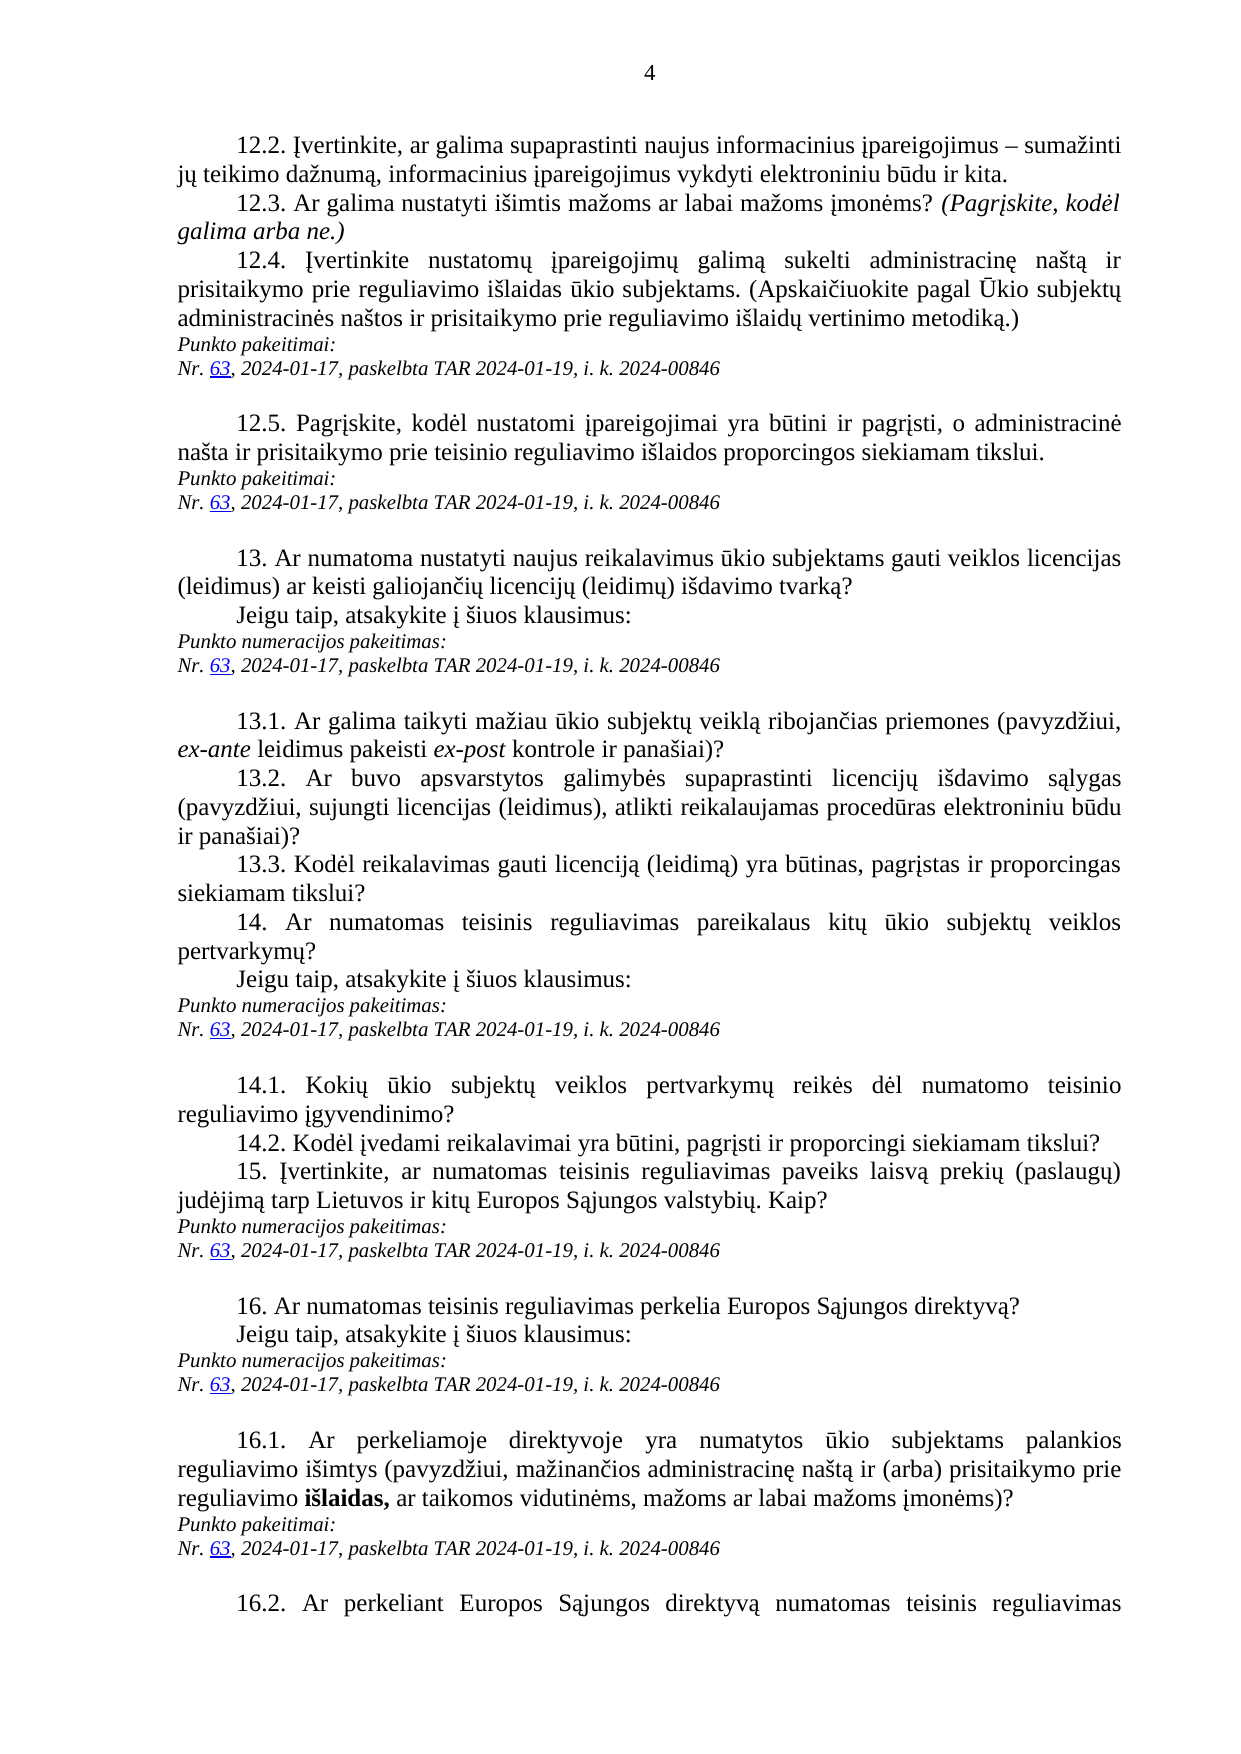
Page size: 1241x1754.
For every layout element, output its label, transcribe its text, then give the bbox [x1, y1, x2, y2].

text Jeigu taip, atsakykite į šiuos klausimus: [177, 1319, 1122, 1348]
text Nr. 63, 2024-01-17, paskelbta TAR 2024-01-19, i. k. 2024-00846 [177, 1372, 1122, 1396]
text 12.2. Įvertinkite, ar galima supaprastinti naujus informacinius įpareigojimus – sumažinti jų teikimo dažnumą, informacinius įpareigojimus vykdyti elektroniniu būdu ir kita. [177, 130, 1122, 188]
text 12.4. Įvertinkite nustatomų įpareigojimų galimą sukelti administracinę naštą ir prisitaikymo prie reguliavimo išlaidas ūkio subjektams. (Apskaičiuokite pagal Ūkio subjektų administracinės naštos ir prisitaikymo prie reguliavimo išlaidų vertinimo metodiką.) [177, 245, 1122, 331]
text Jeigu taip, atsakykite į šiuos klausimus: [177, 600, 1122, 629]
text 14. Ar numatomas teisinis reguliavimas pareikalaus kitų ūkio subjektų veiklos pertvarkymų? [177, 907, 1122, 964]
text 12.3. Ar galima nustatyti išimtis mažoms ar labai mažoms įmonėms? (Pagrįskite, kodėl galima arba ne.) [177, 188, 1122, 245]
text Nr. 63, 2024-01-17, paskelbta TAR 2024-01-19, i. k. 2024-00846 [177, 356, 1122, 379]
text Punkto pakeitimai: [177, 1511, 1122, 1536]
text Punkto pakeitimai: [177, 331, 1122, 356]
text 16. Ar numatomas teisinis reguliavimas perkelia Europos Sąjungos direktyvą? [177, 1291, 1122, 1319]
text 13.1. Ar galima taikyti mažiau ūkio subjektų veiklą ribojančias priemones (pavyzdžiui, ex-ante leidimus pakeisti ex-post kontrole ir panašiai)? [177, 706, 1122, 763]
text 14.1. Kokių ūkio subjektų veiklos pertvarkymų reikės dėl numatomo teisinio reguliavimo įgyvendinimo? [177, 1070, 1122, 1128]
text Nr. 63, 2024-01-17, paskelbta TAR 2024-01-19, i. k. 2024-00846 [177, 1536, 1122, 1559]
text 13. Ar numatoma nustatyti naujus reikalavimus ūkio subjektams gauti veiklos licencijas (leidimus) ar keisti galiojančių licencijų (leidimų) išdavimo tvarką? [177, 543, 1122, 600]
text Punkto numeracijos pakeitimas: [177, 1214, 1122, 1238]
text Punkto numeracijos pakeitimas: [177, 993, 1122, 1017]
text Nr. 63, 2024-01-17, paskelbta TAR 2024-01-19, i. k. 2024-00846 [177, 1238, 1122, 1262]
text 15. Įvertinkite, ar numatomas teisinis reguliavimas paveiks laisvą prekių (paslaugų) judėjimą tarp Lietuvos ir kitų Europos Sąjungos valstybių. Kaip? [177, 1156, 1122, 1214]
text 13.3. Kodėl reikalavimas gauti licenciją (leidimą) yra būtinas, pagrįstas ir proporcingas siekiamam tikslui? [177, 849, 1122, 907]
text Jeigu taip, atsakykite į šiuos klausimus: [177, 964, 1122, 993]
text Nr. 63, 2024-01-17, paskelbta TAR 2024-01-19, i. k. 2024-00846 [177, 653, 1122, 677]
text 16.1. Ar perkeliamoje direktyvoje yra numatytos ūkio subjektams palankios reguliavimo išimtys (pavyzdžiui, mažinančios administracinę naštą ir (arba) prisitaikymo prie reguliavimo išlaidas, ar taikomos vidutinėms, mažoms ar labai mažoms įmonėms)? [177, 1425, 1122, 1511]
text 13.2. Ar buvo apsvarstytos galimybės supaprastinti licencijų išdavimo sąlygas (pavyzdžiui, sujungti licencijas (leidimus), atlikti reikalaujamas procedūras elektroniniu būdu ir panašiai)? [177, 763, 1122, 849]
text Punkto pakeitimai: [177, 466, 1122, 490]
text 12.5. Pagrįskite, kodėl nustatomi įpareigojimai yra būtini ir pagrįsti, o administracinė našta ir prisitaikymo prie teisinio reguliavimo išlaidos proporcingos siekiamam tikslui. [177, 408, 1122, 466]
text Nr. 63, 2024-01-17, paskelbta TAR 2024-01-19, i. k. 2024-00846 [177, 490, 1122, 514]
text Punkto numeracijos pakeitimas: [177, 1348, 1122, 1372]
text Nr. 63, 2024-01-17, paskelbta TAR 2024-01-19, i. k. 2024-00846 [177, 1017, 1122, 1041]
text Punkto numeracijos pakeitimas: [177, 629, 1122, 653]
text 16.2. Ar perkeliant Europos Sąjungos direktyvą numatomas teisinis reguliavimas [177, 1588, 1122, 1617]
text 14.2. Kodėl įvedami reikalavimai yra būtini, pagrįsti ir proporcingi siekiamam tikslui? [177, 1128, 1122, 1156]
